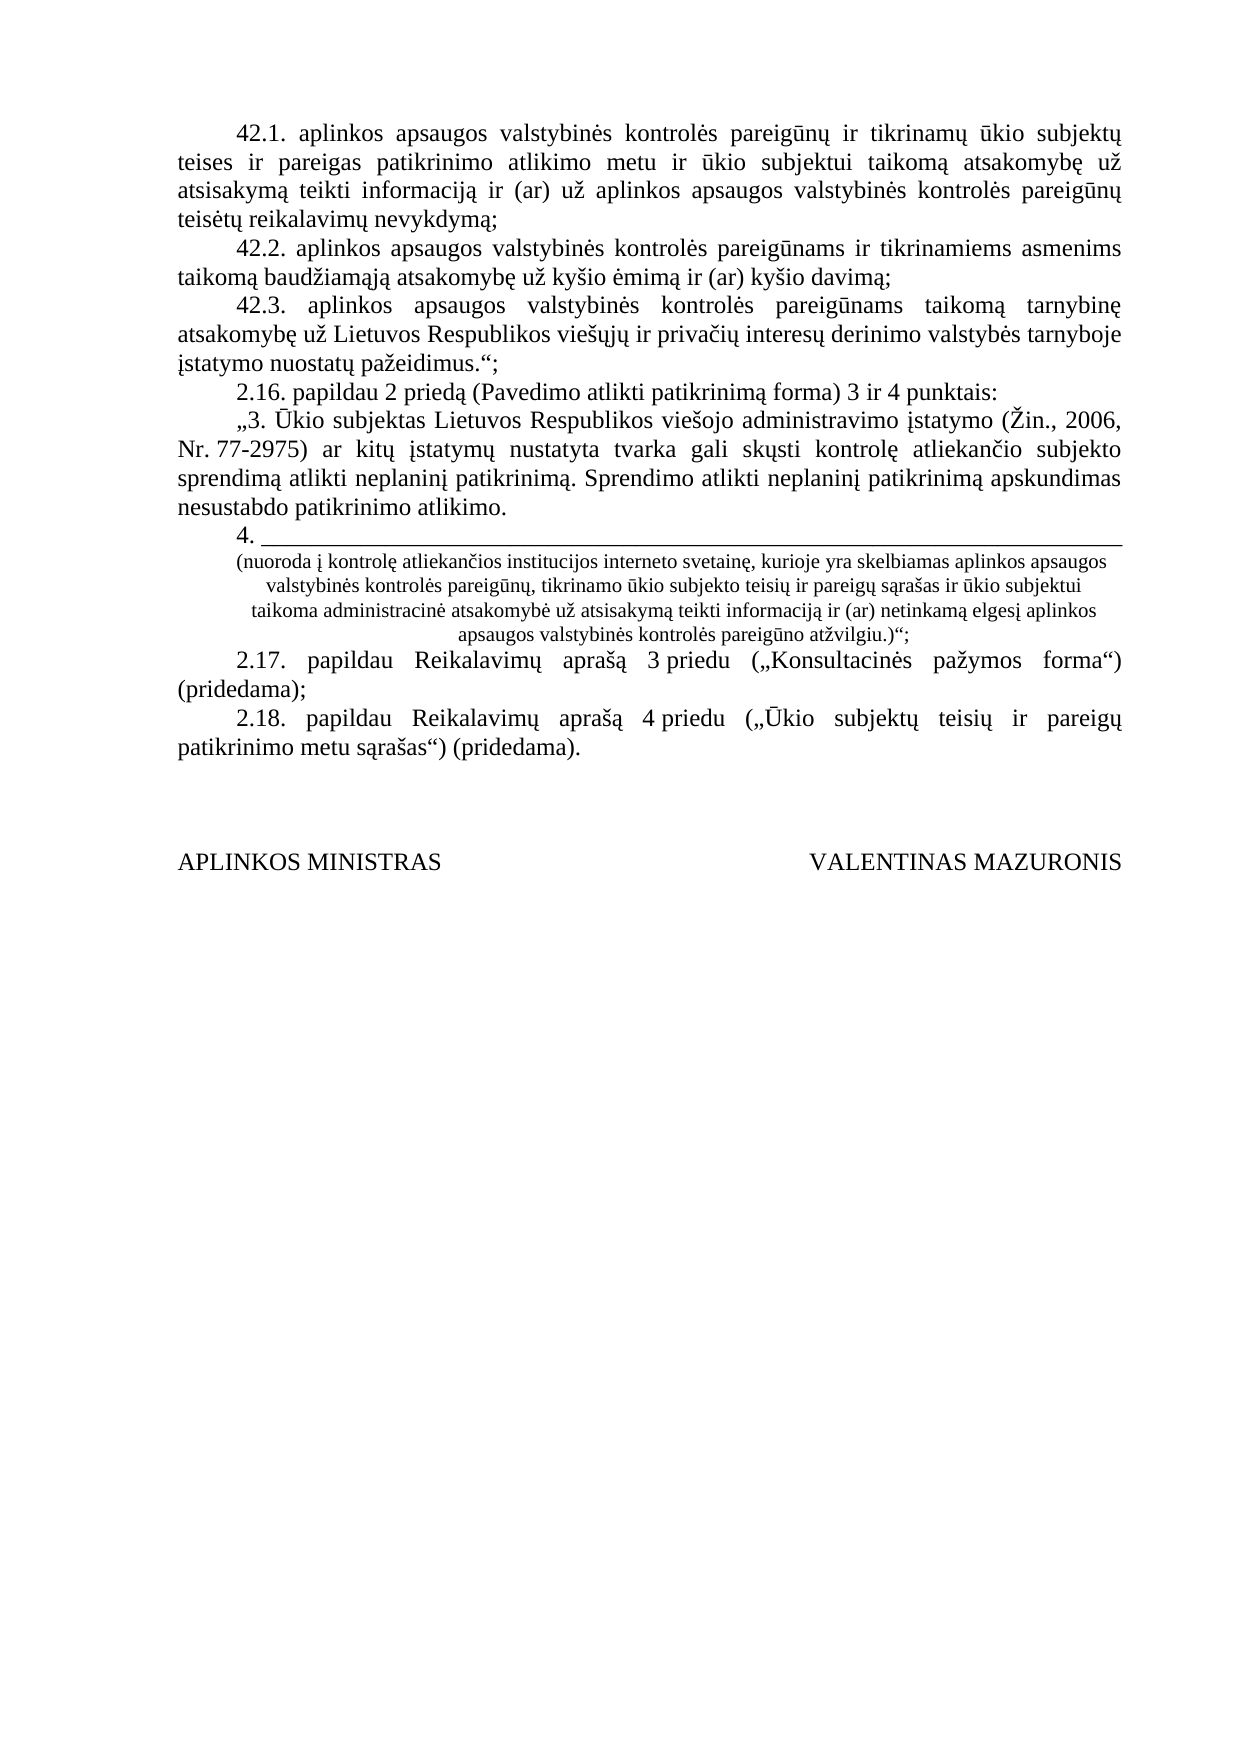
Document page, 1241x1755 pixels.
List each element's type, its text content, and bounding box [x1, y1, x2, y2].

text „3. Ūkio subjektas Lietuvos Respublikos viešojo administravimo įstatymo (Žin., 2006, Nr. 77-2975) ar kitų įstatymų nustatyta tvarka gali skųsti kontrolę atliekančio subjekto sprendimą atlikti neplaninį patikrinimą. Sprendimo atlikti neplaninį patikrinimą apskundimas nesustabdo patikrinimo atlikimo. [177, 406, 1122, 521]
text 2.18. papildau Reikalavimų aprašą 4 priedu („Ūkio subjektų teisių ir pareigų patikrinimo metu sąrašas“) (pridedama). [177, 703, 1122, 761]
text Aplinkos ministras Valentinas Mazuronis [177, 847, 1122, 876]
text apsaugos valstybinės kontrolės pareigūno atžvilgiu.)“; [177, 622, 1122, 646]
text taikoma administracinė atsakomybė už atsisakymą teikti informaciją ir (ar) netinkamą elgesį aplinkos [177, 597, 1122, 622]
text 4. [177, 521, 1122, 549]
text 42.2. aplinkos apsaugos valstybinės kontrolės pareigūnams ir tikrinamiems asmenims taikomą baudžiamąją atsakomybę už kyšio ėmimą ir (ar) kyšio davimą; [177, 233, 1122, 291]
text 2.16. papildau 2 priedą (Pavedimo atlikti patikrinimą forma) 3 ir 4 punktais: [177, 377, 1122, 406]
text 42.1. aplinkos apsaugos valstybinės kontrolės pareigūnų ir tikrinamų ūkio subjektų teises ir pareigas patikrinimo atlikimo metu ir ūkio subjektui taikomą atsakomybę už atsisakymą teikti informaciją ir (ar) už aplinkos apsaugos valstybinės kontrolės pareigūnų teisėtų reikalavimų nevykdymą; [177, 118, 1122, 233]
text 42.3. aplinkos apsaugos valstybinės kontrolės pareigūnams taikomą tarnybinę atsakomybę už Lietuvos Respublikos viešųjų ir privačių interesų derinimo valstybės tarnyboje įstatymo nuostatų pažeidimus.“; [177, 291, 1122, 377]
text 2.17. papildau Reikalavimų aprašą 3 priedu („Konsultacinės pažymos forma“) (pridedama); [177, 646, 1122, 703]
text (nuoroda į kontrolę atliekančios institucijos interneto svetainę, kurioje yra skelbiamas aplinkos apsaugos [177, 549, 1122, 573]
text valstybinės kontrolės pareigūnų, tikrinamo ūkio subjekto teisių ir pareigų sąrašas ir ūkio subjektui [177, 573, 1122, 597]
